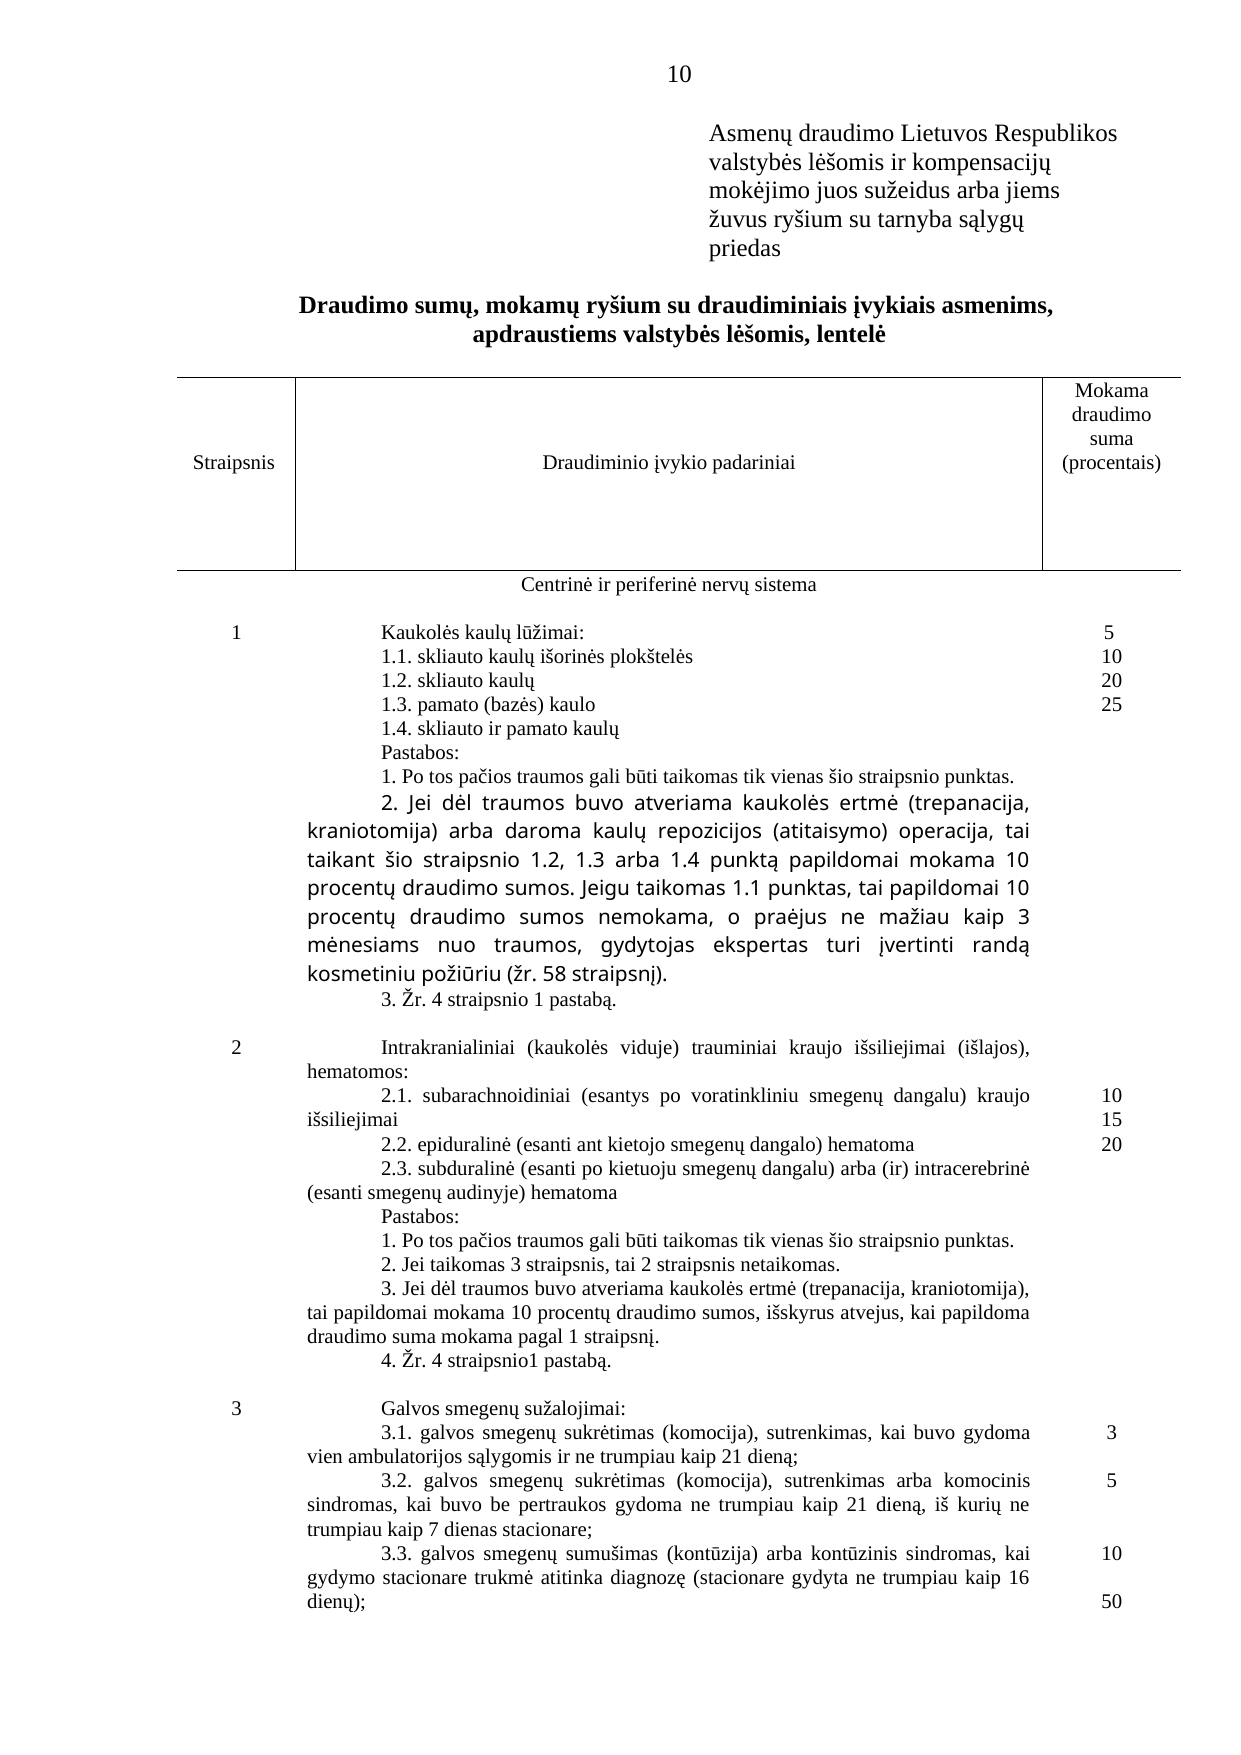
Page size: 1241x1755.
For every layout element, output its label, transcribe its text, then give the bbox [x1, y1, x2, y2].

text apdraustiems valstybės lėšomis, lentelė [177, 319, 1181, 348]
table_header Straipsnis [177, 378, 295, 570]
table_header Draudiminio įvykio padariniai [296, 378, 1042, 570]
table_cell 1 [177, 620, 296, 1035]
text Draudimo sumų, mokamų ryšium su draudiminiais įvykiais asmenims, [177, 291, 1181, 319]
table_cell Galvos smegenų sužalojimai: 3.1. galvos smegenų sukrėtimas (komocija), sutrenkimas, kai buvo gydoma vien ambulatorijos sąlygomis ir ne trumpiau kaip 21 dieną; 3.2. galvos smegenų sukrėtimas (komocija), sutrenkimas arba komocinis sindromas, kai buvo be pertraukos gydoma ne trumpiau kaip 21 dieną, iš kurių ne trumpiau kaip 7 dienas stacionare; 3.3. galvos smegenų sumušimas (kontūzija) arba kontūzinis sindromas, kai gydymo stacionare trukmė atitinka diagnozę (stacionare gydyta ne trumpiau kaip 16 dienų); [296, 1396, 1042, 1613]
table_cell 2 [177, 1035, 296, 1396]
table_header Mokama draudimo suma (procentais) [1043, 378, 1181, 570]
text žuvus ryšium su tarnyba sąlygų [177, 204, 1181, 233]
text priedas [177, 233, 1181, 262]
table_cell 3 5 10 50 [1042, 1396, 1181, 1613]
table_cell [1042, 571, 1181, 619]
text Asmenų draudimo Lietuvos Respublikos [709, 118, 1181, 147]
text valstybės lėšomis ir kompensacijų [177, 147, 1181, 176]
table_cell Centrinė ir periferinė nervų sistema [296, 571, 1042, 619]
table_cell 3 [177, 1396, 296, 1613]
table_cell [177, 571, 296, 619]
table_cell Kaukolės kaulų lūžimai: 1.1. skliauto kaulų išorinės plokštelės 1.2. skliauto kaulų 1.3. pamato (bazės) kaulo 1.4. skliauto ir pamato kaulų Pastabos: 1. Po tos pačios traumos gali būti taikomas tik vienas šio straipsnio punktas. 2. Jei dėl traumos buvo atveriama kaukolės ertmė (trepanacija, kraniotomija) arba daroma kaulų repozicijos (atitaisymo) operacija, tai taikant šio straipsnio 1.2, 1.3 arba 1.4 punktą papildomai mokama 10 procentų draudimo sumos. Jeigu taikomas 1.1 punktas, tai papildomai 10 procentų draudimo sumos nemokama, o praėjus ne mažiau kaip 3 mėnesiams nuo traumos, gydytojas ekspertas turi įvertinti randą kosmetiniu požiūriu (žr. 58 straipsnį). 3. Žr. 4 straipsnio 1 pastabą. [296, 620, 1042, 1035]
table_cell 5 10 20 25 [1042, 620, 1181, 1035]
table_cell 10 15 20 [1042, 1035, 1181, 1396]
table_cell Intrakranialiniai (kaukolės viduje) trauminiai kraujo išsiliejimai (išlajos), hematomos: 2.1. subarachnoidiniai (esantys po voratinkliniu smegenų dangalu) kraujo išsiliejimai 2.2. epiduralinė (esanti ant kietojo smegenų dangalo) hematoma 2.3. subduralinė (esanti po kietuoju smegenų dangalu) arba (ir) intracerebrinė (esanti smegenų audinyje) hematoma Pastabos: 1. Po tos pačios traumos gali būti taikomas tik vienas šio straipsnio punktas. 2. Jei taikomas 3 straipsnis, tai 2 straipsnis netaikomas. 3. Jei dėl traumos buvo atveriama kaukolės ertmė (trepanacija, kraniotomija), tai papildomai mokama 10 procentų draudimo sumos, išskyrus atvejus, kai papildoma draudimo suma mokama pagal 1 straipsnį. 4. Žr. 4 straipsnio1 pastabą. [296, 1035, 1042, 1396]
text mokėjimo juos sužeidus arba jiems [177, 176, 1181, 204]
